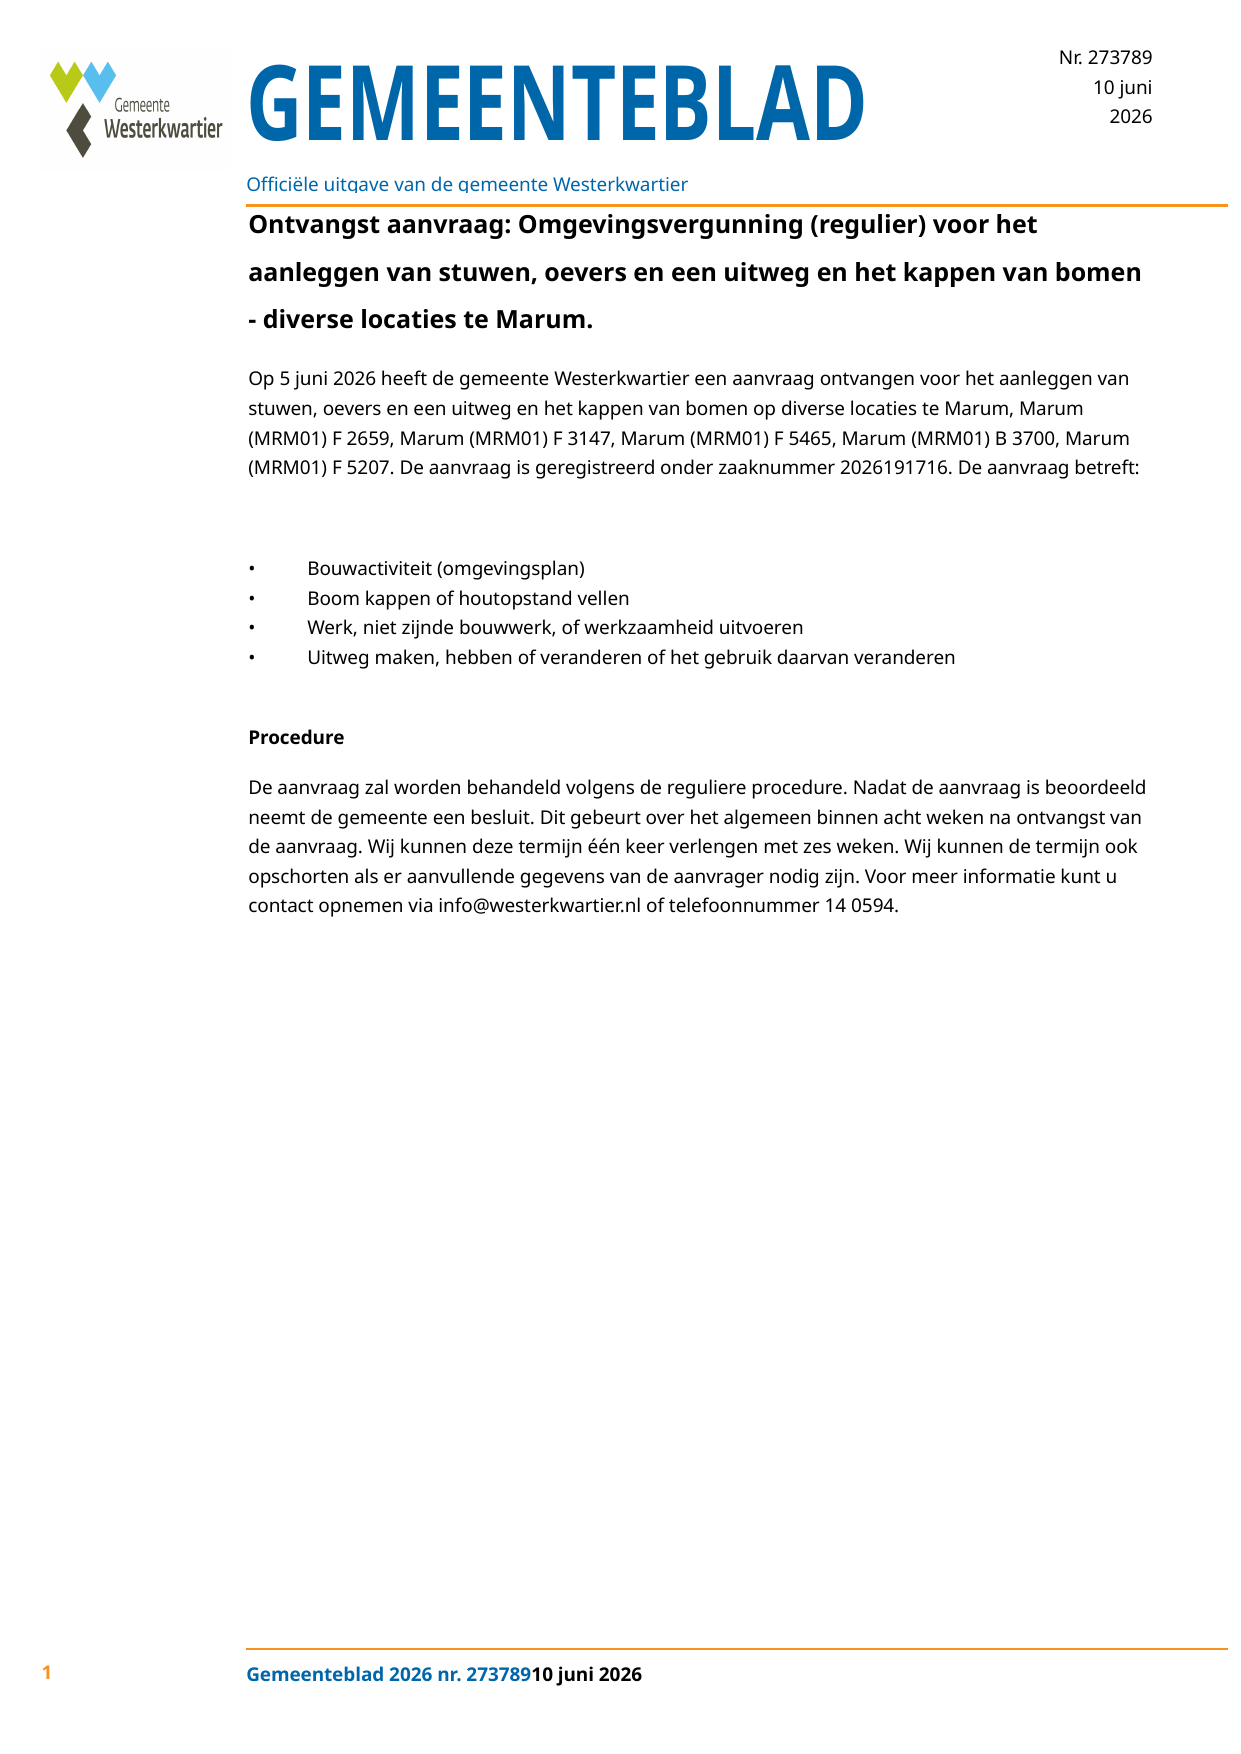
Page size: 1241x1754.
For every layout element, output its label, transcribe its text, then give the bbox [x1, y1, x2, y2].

text Op 5 juni 2026 heeft de gemeente Westerkwartier een aanvraag ontvangen voor het aanleggen van stuwen, oevers en een uitweg en het kappen van bomen op diverse locaties te Marum, Marum (MRM01) F 2659, Marum (MRM01) F 3147, Marum (MRM01) F 5465, Marum (MRM01) B 3700, Marum (MRM01) F 5207. De aanvraag is geregistreerd onder zaaknummer 2026191716. De aanvraag betreft: [248, 366, 1152, 480]
picture [41, 47, 231, 172]
text De aanvraag zal worden behandeld volgens de reguliere procedure. Nadat de aanvraag is beoordeeld neemt de gemeente een besluit. Dit gebeurt over het algemeen binnen acht weken na ontvangst van de aanvraag. Wij kunnen deze termijn één keer verlengen met zes weken. Wij kunnen de termijn ook opschorten als er aanvullende gegevens van de aanvrager nodig zijn. Voor meer informatie kunt u contact opnemen via info@westerkwartier.nl of telefoonnummer 14 0594. [248, 774, 1152, 918]
text Ontvangst aanvraag: Omgevingsvergunning (regulier) voor het aanleggen van stuwen, oevers en een uitweg en het kappen van bomen - diverse locaties te Marum. [248, 207, 1152, 336]
list Uitweg maken, hebben of veranderen of het gebruik daarvan veranderen [248, 644, 1152, 669]
text Procedure [248, 724, 1152, 749]
list Boom kappen of houtopstand vellen [248, 585, 1152, 610]
list Bouwactiviteit (omgevingsplan) [248, 555, 1152, 581]
list Werk, niet zijnde bouwwerk, of werkzaamheid uitvoeren [248, 614, 1152, 640]
